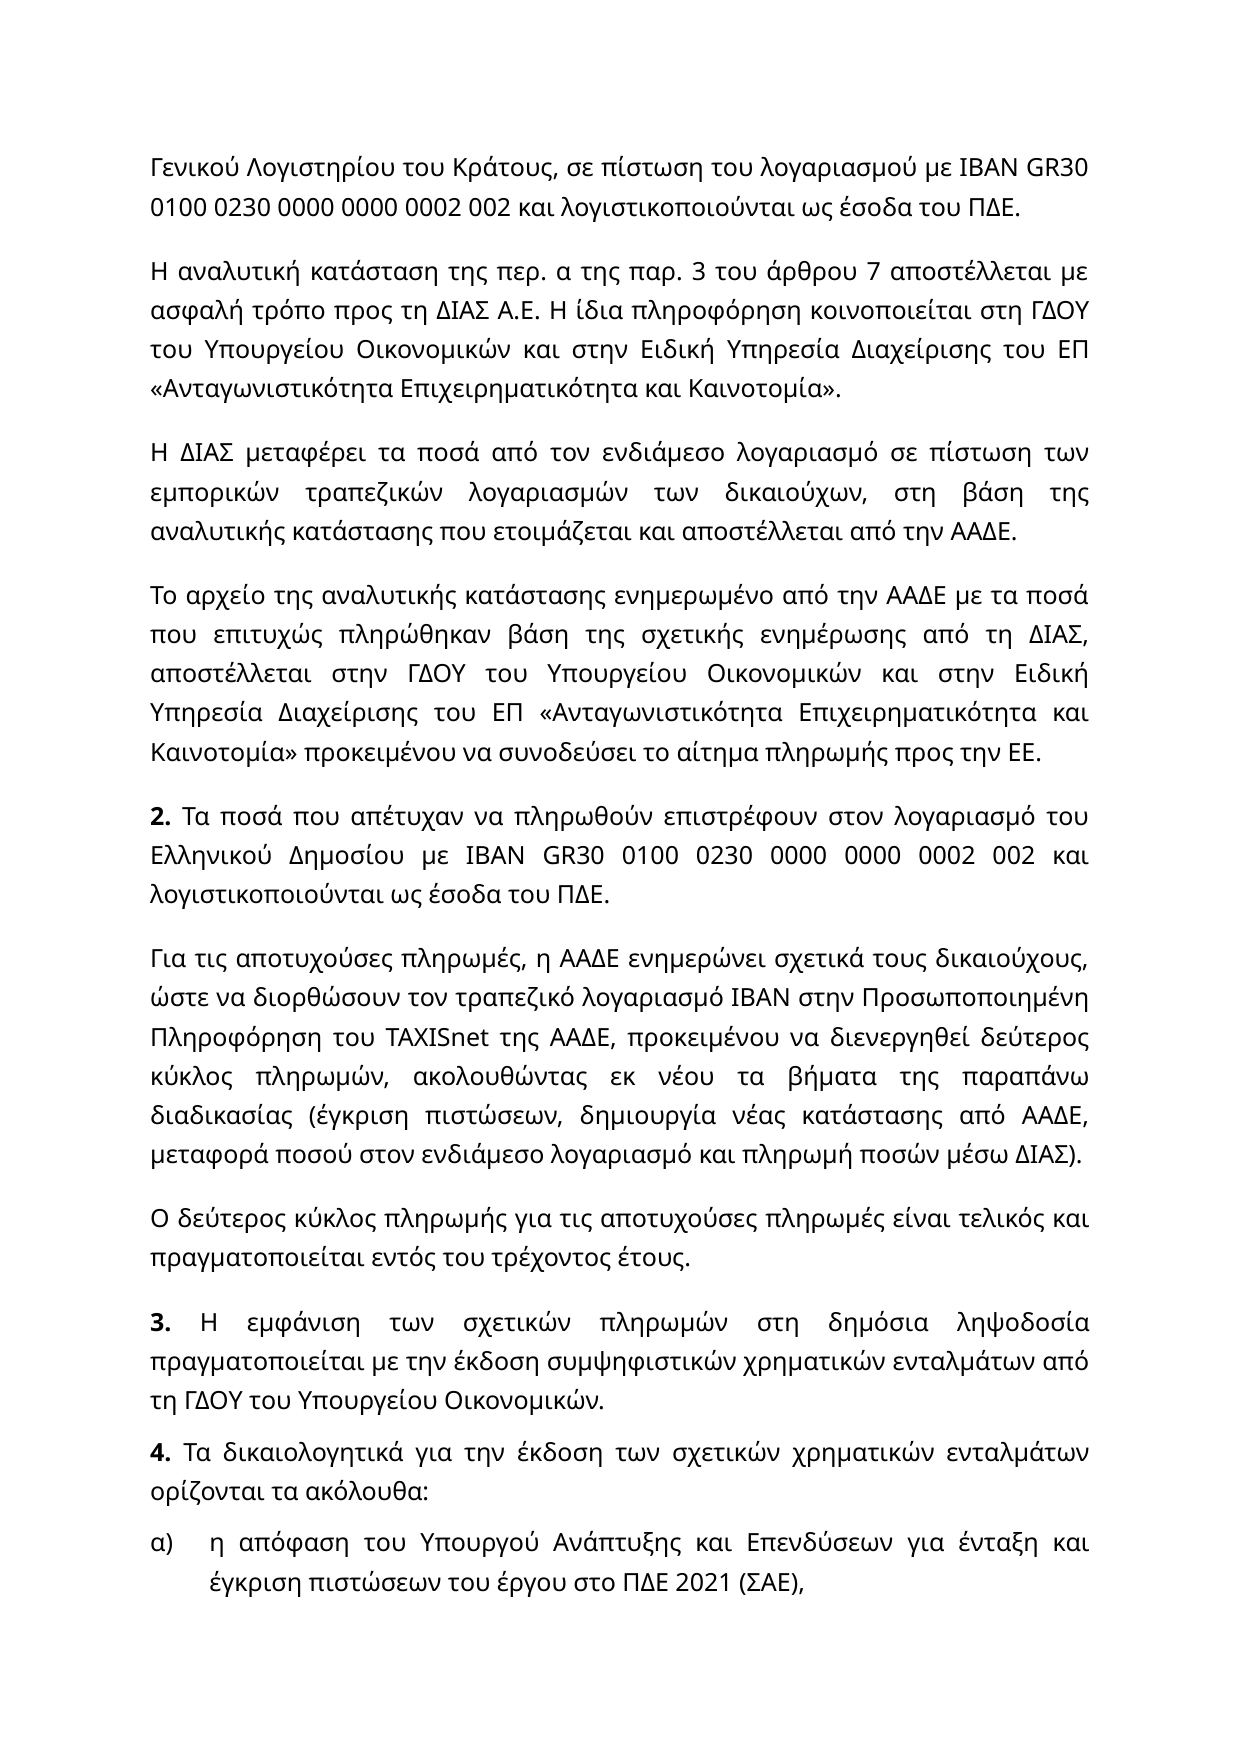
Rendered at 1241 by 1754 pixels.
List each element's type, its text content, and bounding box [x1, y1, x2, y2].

text Το αρχείο της αναλυτικής κατάστασης ενημερωμένο από την ΑΑΔΕ με τα ποσά που επιτυχώς πληρώθηκαν βάση της σχετικής ενημέρωσης από τη ΔΙΑΣ, αποστέλλεται στην ΓΔΟΥ του Υπουργείου Οικονομικών και στην Ειδική Υπηρεσία Διαχείρισης του ΕΠ «Ανταγωνιστικότητα Επιχειρηματικότητα και Καινοτομία» προκειμένου να συνοδεύσει το αίτημα πληρωμής προς την ΕΕ. [150, 577, 1090, 768]
text Η αναλυτική κατάσταση της περ. α της παρ. 3 του άρθρου 7 αποστέλλεται με ασφαλή τρόπο προς τη ΔΙΑΣ Α.Ε. Η ίδια πληροφόρηση κοινοποιείται στη ΓΔΟΥ του Υπουργείου Οικονομικών και στην Ειδική Υπηρεσία Διαχείρισης του ΕΠ «Ανταγωνιστικότητα Επιχειρηματικότητα και Καινοτομία». [150, 253, 1090, 405]
text 4. Τα δικαιολογητικά για την έκδοση των σχετικών χρηματικών ενταλμάτων ορίζονται τα ακόλουθα: [150, 1434, 1090, 1507]
text Η ΔΙΑΣ μεταφέρει τα ποσά από τον ενδιάμεσο λογαριασμό σε πίστωση των εμπορικών τραπεζικών λογαριασμών των δικαιούχων, στη βάση της αναλυτικής κατάστασης που ετοιμάζεται και αποστέλλεται από την ΑΑΔΕ. [150, 435, 1090, 547]
text Για τις αποτυχούσες πληρωμές, η ΑΑΔΕ ενημερώνει σχετικά τους δικαιούχους, ώστε να διορθώσουν τον τραπεζικό λογαριασμό ΙΒΑΝ στην Προσωποποιημένη Πληροφόρηση του TAXISnet της ΑΑΔΕ, προκειμένου να διενεργηθεί δεύτερος κύκλος πληρωμών, ακολουθώντας εκ νέου τα βήματα της παραπάνω διαδικασίας (έγκριση πιστώσεων, δημιουργία νέας κατάστασης από ΑΑΔΕ, μεταφορά ποσού στον ενδιάμεσο λογαριασμό και πληρωμή ποσών μέσω ΔΙΑΣ). [150, 941, 1090, 1171]
text Γενικού Λογιστηρίου του Κράτους, σε πίστωση του λογαριασμού με ΙΒΑΝ GR30 0100 0230 0000 0000 0002 002 και λογιστικοποιούνται ως έσοδα του ΠΔΕ. [150, 150, 1090, 223]
text 3. Η εμφάνιση των σχετικών πληρωμών στη δημόσια ληψοδοσία πραγματοποιείται με την έκδοση συμψηφιστικών χρηματικών ενταλμάτων από τη ΓΔΟΥ του Υπουργείου Οικονομικών. [150, 1304, 1090, 1417]
list α) η απόφαση του Υπουργού Ανάπτυξης και Επενδύσεων για ένταξη και έγκριση πιστώσεων του έργου στο ΠΔΕ 2021 (ΣΑΕ), [150, 1525, 1090, 1598]
text 2. Τα ποσά που απέτυχαν να πληρωθούν επιστρέφουν στον λογαριασμό του Ελληνικού Δημοσίου με IBAN GR30 0100 0230 0000 0000 0002 002 και λογιστικοποιούνται ως έσοδα του ΠΔΕ. [150, 798, 1090, 911]
text Ο δεύτερος κύκλος πληρωμής για τις αποτυχούσες πληρωμές είναι τελικός και πραγματοποιείται εντός του τρέχοντος έτους. [150, 1201, 1090, 1274]
